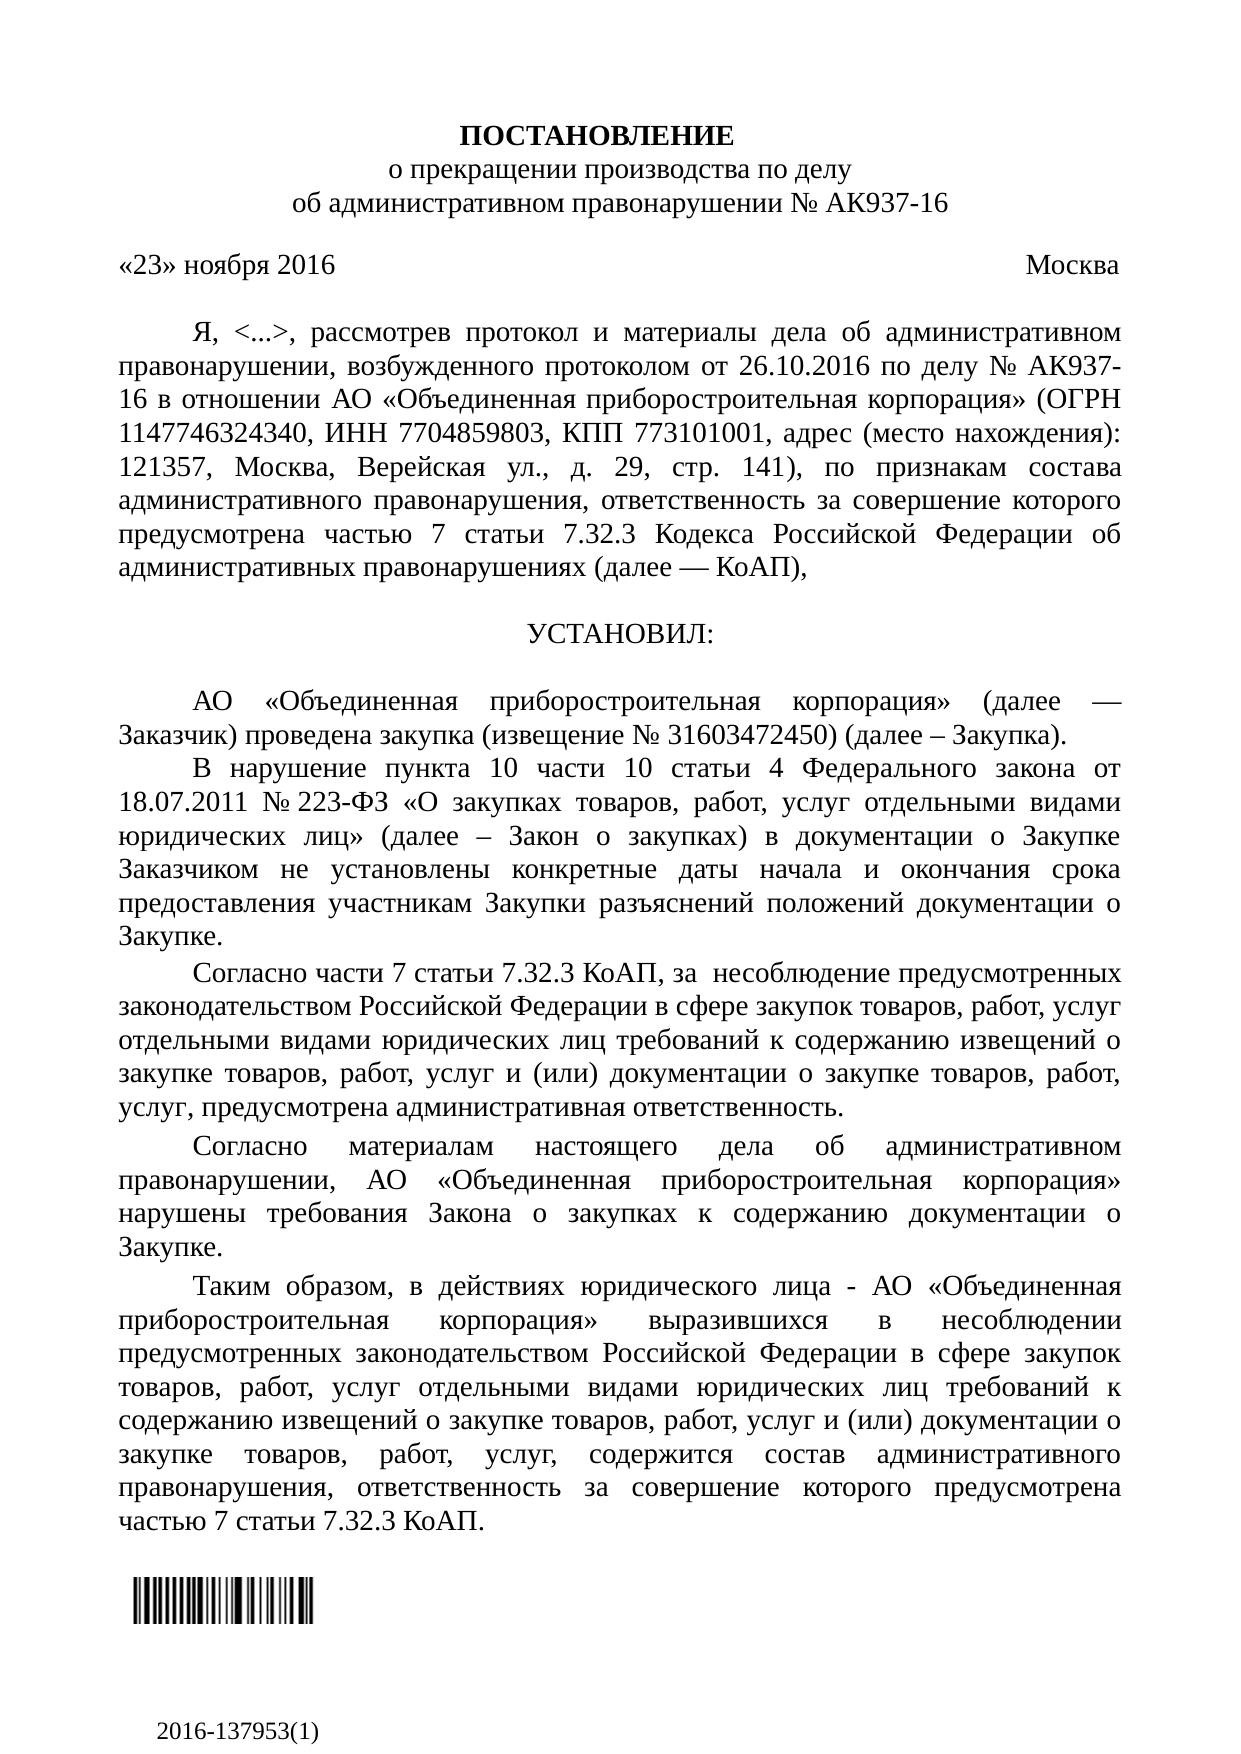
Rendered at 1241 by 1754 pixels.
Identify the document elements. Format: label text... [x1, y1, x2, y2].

text о прекращении производства по делу [118, 152, 1122, 185]
text Согласно части 7 статьи 7.32.3 КоАП, за несоблюдение предусмотренных законодательством Российской Федерации в сфере закупок товаров, работ, услуг отдельными видами юридических лиц требований к содержанию извещений о закупке товаров, работ, услуг и (или) документации о закупке товаров, работ, услуг, предусмотрена административная ответственность. [118, 955, 1122, 1122]
text АО «Объединенная приборостроительная корпорация» (далее — Заказчик) проведена закупка (извещение № 31603472450) (далее – Закупка). [118, 683, 1122, 751]
text «23» ноября 2016 Москва [118, 247, 1122, 281]
text об административном правонарушении № АК937-16 [118, 185, 1122, 219]
text ПОСТАНОВЛЕНИЕ [117, 118, 1078, 152]
text Согласно материалам настоящего дела об административном правонарушении, АО «Объединенная приборостроительная корпорация» нарушены требования Закона о закупках к содержанию документации о Закупке. [118, 1128, 1122, 1262]
text Таким образом, в действиях юридического лица - АО «Объединенная приборостроительная корпорация» выразившихся в несоблюдении предусмотренных законодательством Российской Федерации в сфере закупок товаров, работ, услуг отдельными видами юридических лиц требований к содержанию извещений о закупке товаров, работ, услуг и (или) документации о закупке товаров, работ, услуг, содержится состав административного правонарушения, ответственность за совершение которого предусмотрена частью 7 статьи 7.32.3 КоАП. [118, 1268, 1122, 1537]
text УСТАНОВИЛ: [118, 616, 1122, 650]
picture [118, 1577, 331, 1624]
text Я, <...>, рассмотрев протокол и материалы дела об административном правонарушении, возбужденного протоколом от 26.10.2016 по делу № АК937-16 в отношении АО «Объединенная приборостроительная корпорация» (ОГРН 1147746324340, ИНН 7704859803, КПП 773101001, адрес (место нахождения): 121357, Москва, Верейская ул., д. 29, стр. 141), по признакам состава административного правонарушения, ответственность за совершение которого предусмотрена частью 7 статьи 7.32.3 Кодекса Российской Федерации об административных правонарушениях (далее — КоАП), [118, 314, 1122, 583]
text В нарушение пункта 10 части 10 статьи 4 Федерального закона от 18.07.2011 № 223-ФЗ «О закупках товаров, работ, услуг отдельными видами юридических лиц» (далее – Закон о закупках) в документации о Закупке Заказчиком не установлены конкретные даты начала и окончания срока предоставления участникам Закупки разъяснений положений документации о Закупке. [118, 751, 1122, 952]
